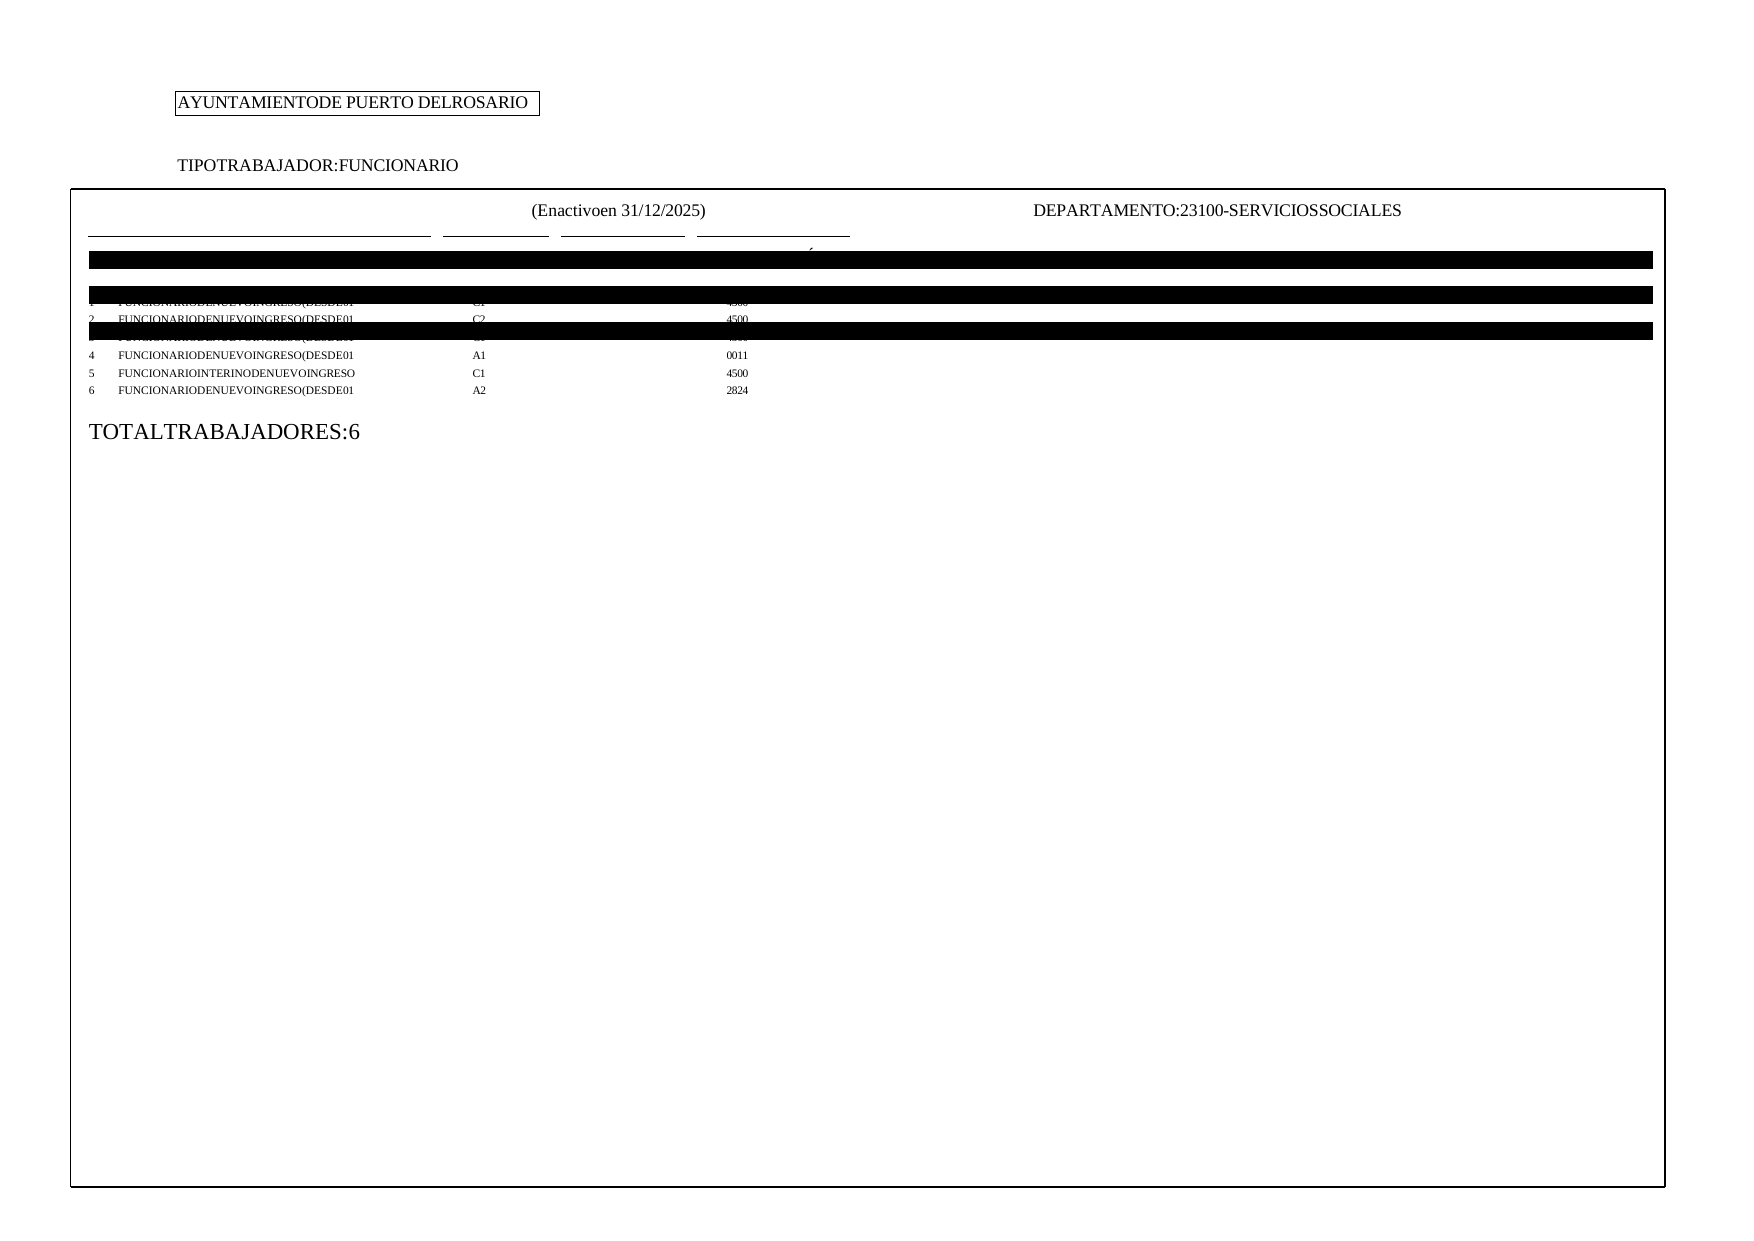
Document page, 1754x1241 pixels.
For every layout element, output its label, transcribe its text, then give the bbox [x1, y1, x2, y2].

subtitle TOTALTRABAJADORES:6 [88, 418, 1665, 445]
text TIPOTRABAJADOR:FUNCIONARIO [177, 155, 476, 175]
list FUNCIONARIODENUEVOINGRESO(DESDE01 A1 0011 [88, 348, 1665, 362]
text DEPARTAMENTO:23100-SERVICIOSSOCIALES [1033, 199, 1665, 220]
list FUNCIONARIODENUEVOINGRESO(DESDE01 C1 4500 [88, 331, 1665, 344]
list FUNCIONARIODENUEVOINGRESO(DESDE01 C1 4500 [88, 295, 1665, 308]
list FUNCIONARIOINTERINODENUEVOINGRESO C1 4500 [88, 366, 1665, 379]
list FUNCIONARIODENUEVOINGRESO(DESDE01 C2 4500 [88, 313, 1665, 326]
list FUNCIONARIODENUEVOINGRESO(DESDE01 A2 2824 [88, 384, 1665, 397]
text TIPOTRABAJADOR GRUPO TIPO INTERINOCOD. PROFESIÓN [88, 247, 1665, 267]
text (Enactivoen 31/12/2025) [531, 199, 725, 220]
